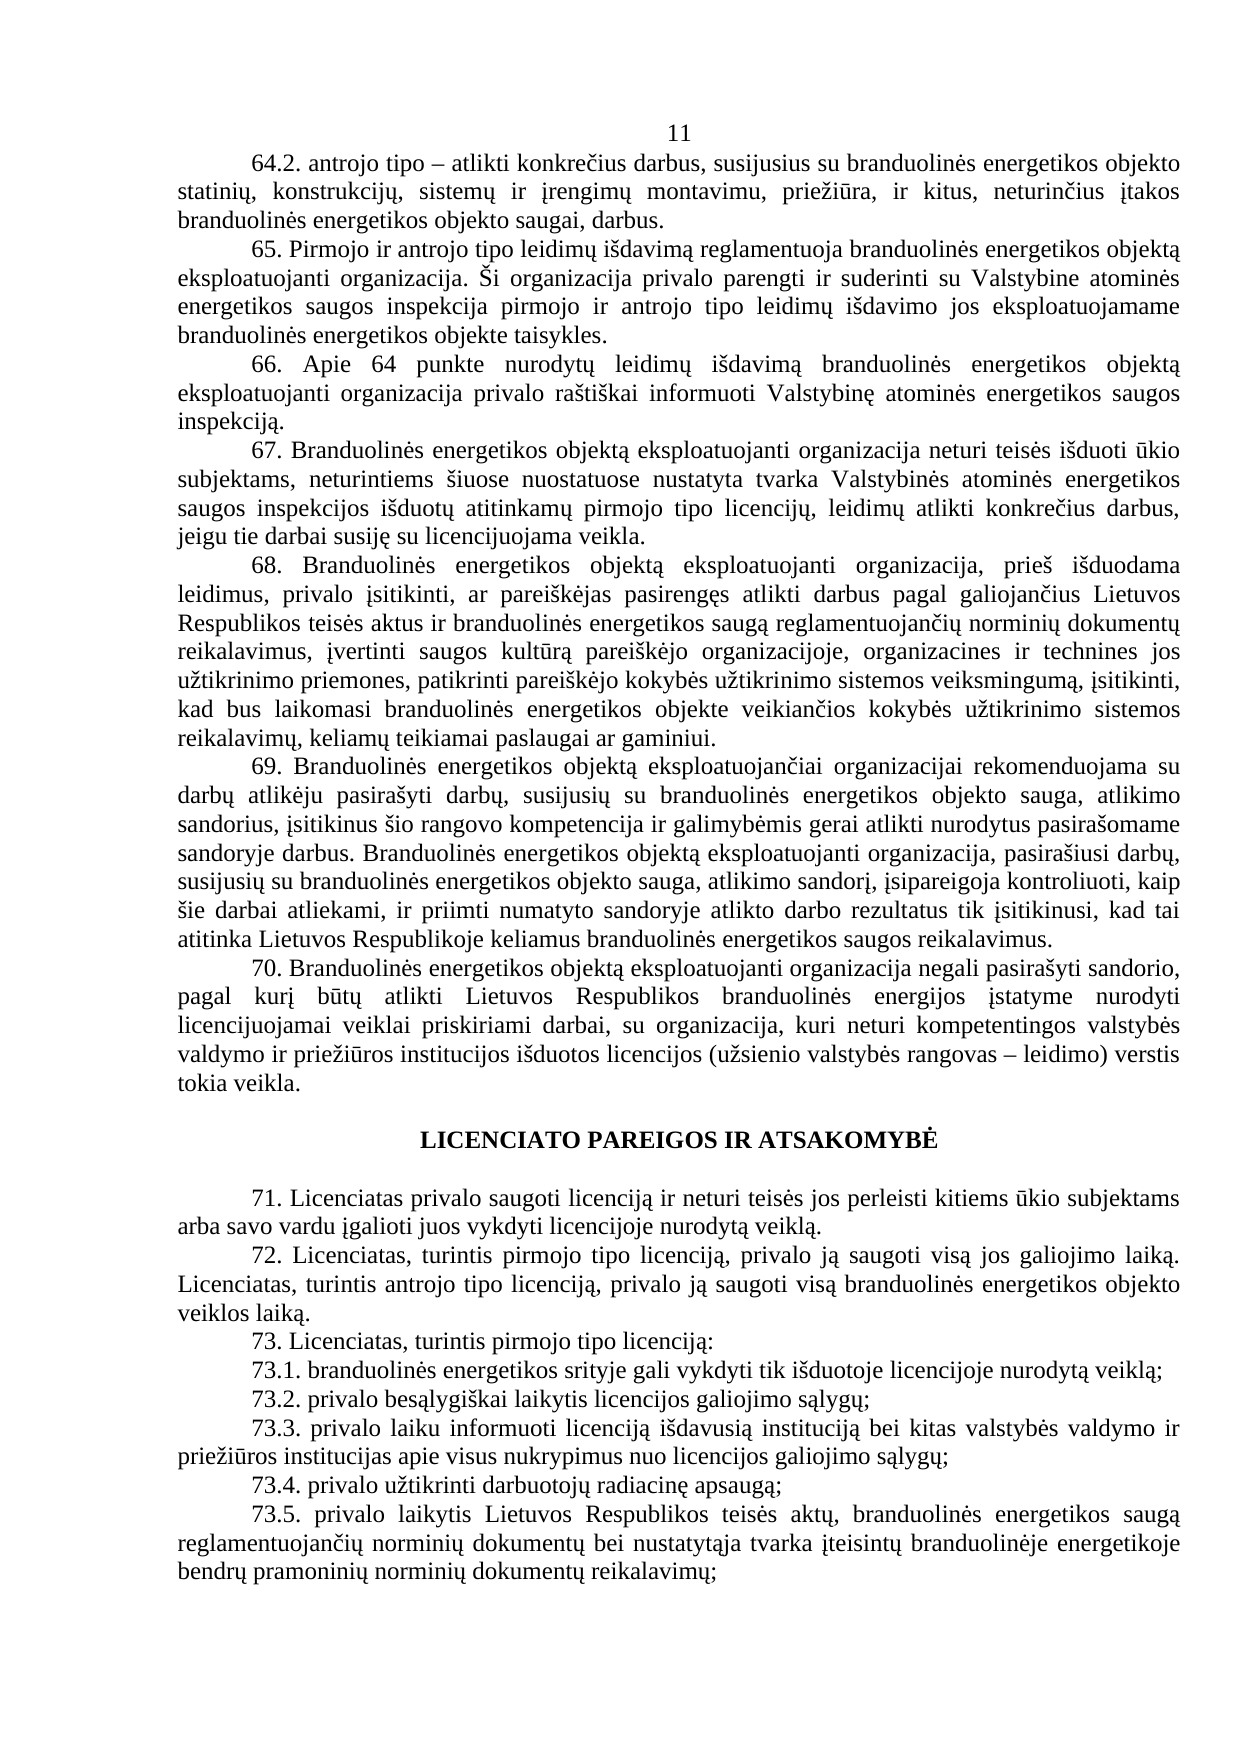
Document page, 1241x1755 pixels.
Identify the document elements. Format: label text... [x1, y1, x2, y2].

text 71. Licenciatas privalo saugoti licenciją ir neturi teisės jos perleisti kitiems ūkio subjektams arba savo vardu įgalioti juos vykdyti licencijoje nurodytą veiklą. [177, 1183, 1181, 1240]
text 73. Licenciatas, turintis pirmojo tipo licenciją: [177, 1326, 1181, 1355]
text 66. Apie 64 punkte nurodytų leidimų išdavimą branduolinės energetikos objektą eksploatuojanti organizacija privalo raštiškai informuoti Valstybinę atominės energetikos saugos inspekciją. [177, 349, 1181, 435]
text 69. Branduolinės energetikos objektą eksploatuojančiai organizacijai rekomenduojama su darbų atlikėju pasirašyti darbų, susijusių su branduolinės energetikos objekto sauga, atlikimo sandorius, įsitikinus šio rangovo kompetencija ir galimybėmis gerai atlikti nurodytus pasirašomame sandoryje darbus. Branduolinės energetikos objektą eksploatuojanti organizacija, pasirašiusi darbų, susijusių su branduolinės energetikos objekto sauga, atlikimo sandorį, įsipareigoja kontroliuoti, kaip šie darbai atliekami, ir priimti numatyto sandoryje atlikto darbo rezultatus tik įsitikinusi, kad tai atitinka Lietuvos Respublikoje keliamus branduolinės energetikos saugos reikalavimus. [177, 751, 1181, 953]
text 68. Branduolinės energetikos objektą eksploatuojanti organizacija, prieš išduodama leidimus, privalo įsitikinti, ar pareiškėjas pasirengęs atlikti darbus pagal galiojančius Lietuvos Respublikos teisės aktus ir branduolinės energetikos saugą reglamentuojančių norminių dokumentų reikalavimus, įvertinti saugos kultūrą pareiškėjo organizacijoje, organizacines ir technines jos užtikrinimo priemones, patikrinti pareiškėjo kokybės užtikrinimo sistemos veiksmingumą, įsitikinti, kad bus laikomasi branduolinės energetikos objekte veikiančios kokybės užtikrinimo sistemos reikalavimų, keliamų teikiamai paslaugai ar gaminiui. [177, 550, 1181, 751]
text 72. Licenciatas, turintis pirmojo tipo licenciją, privalo ją saugoti visą jos galiojimo laiką. Licenciatas, turintis antrojo tipo licenciją, privalo ją saugoti visą branduolinės energetikos objekto veiklos laiką. [177, 1240, 1181, 1326]
text 70. Branduolinės energetikos objektą eksploatuojanti organizacija negali pasirašyti sandorio, pagal kurį būtų atlikti Lietuvos Respublikos branduolinės energijos įstatyme nurodyti licencijuojamai veiklai priskiriami darbai, su organizacija, kuri neturi kompetentingos valstybės valdymo ir priežiūros institucijos išduotos licencijos (užsienio valstybės rangovas – leidimo) verstis tokia veikla. [177, 953, 1181, 1096]
text 65. Pirmojo ir antrojo tipo leidimų išdavimą reglamentuoja branduolinės energetikos objektą eksploatuojanti organizacija. Ši organizacija privalo parengti ir suderinti su Valstybine atominės energetikos saugos inspekcija pirmojo ir antrojo tipo leidimų išdavimo jos eksploatuojamame branduolinės energetikos objekte taisykles. [177, 234, 1181, 349]
text 67. Branduolinės energetikos objektą eksploatuojanti organizacija neturi teisės išduoti ūkio subjektams, neturintiems šiuose nuostatuose nustatyta tvarka Valstybinės atominės energetikos saugos inspekcijos išduotų atitinkamų pirmojo tipo licencijų, leidimų atlikti konkrečius darbus, jeigu tie darbai susiję su licencijuojama veikla. [177, 435, 1181, 550]
text LICENCIATO PAREIGOS IR ATSAKOMYBĖ [177, 1125, 1181, 1154]
text 73.3. privalo laiku informuoti licenciją išdavusią instituciją bei kitas valstybės valdymo ir priežiūros institucijas apie visus nukrypimus nuo licencijos galiojimo sąlygų; [177, 1413, 1181, 1470]
text 73.2. privalo besąlygiškai laikytis licencijos galiojimo sąlygų; [177, 1384, 1181, 1413]
text 73.4. privalo užtikrinti darbuotojų radiacinę apsaugą; [177, 1470, 1181, 1499]
text 64.2. antrojo tipo – atlikti konkrečius darbus, susijusius su branduolinės energetikos objekto statinių, konstrukcijų, sistemų ir įrengimų montavimu, priežiūra, ir kitus, neturinčius įtakos branduolinės energetikos objekto saugai, darbus. [177, 148, 1181, 234]
text 73.1. branduolinės energetikos srityje gali vykdyti tik išduotoje licencijoje nurodytą veiklą; [177, 1355, 1181, 1384]
text 73.5. privalo laikytis Lietuvos Respublikos teisės aktų, branduolinės energetikos saugą reglamentuojančių norminių dokumentų bei nustatytąja tvarka įteisintų branduolinėje energetikoje bendrų pramoninių norminių dokumentų reikalavimų; [177, 1499, 1181, 1585]
